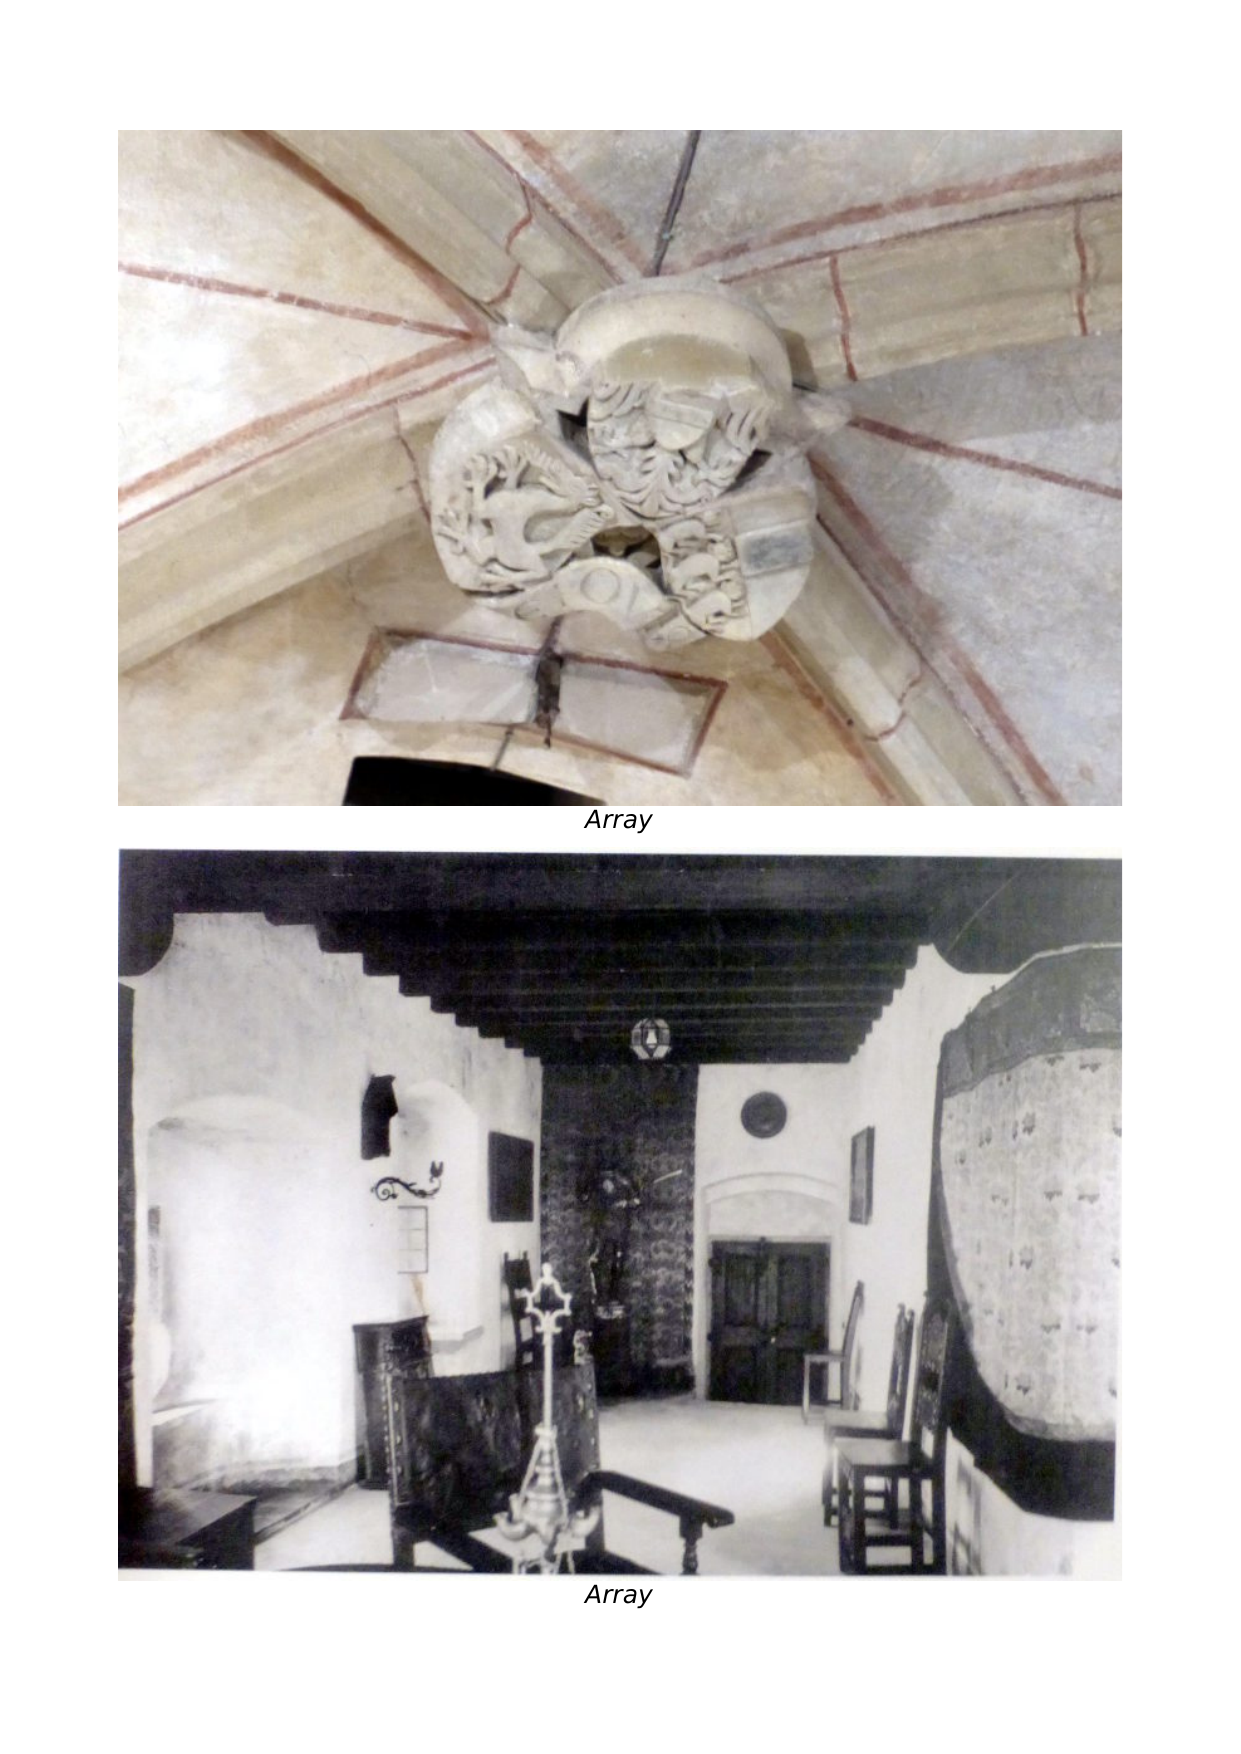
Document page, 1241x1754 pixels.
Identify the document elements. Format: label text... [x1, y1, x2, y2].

picture [118, 847, 1123, 1581]
picture [118, 130, 1123, 806]
text Array [118, 806, 1122, 835]
text Array [118, 1581, 1122, 1609]
